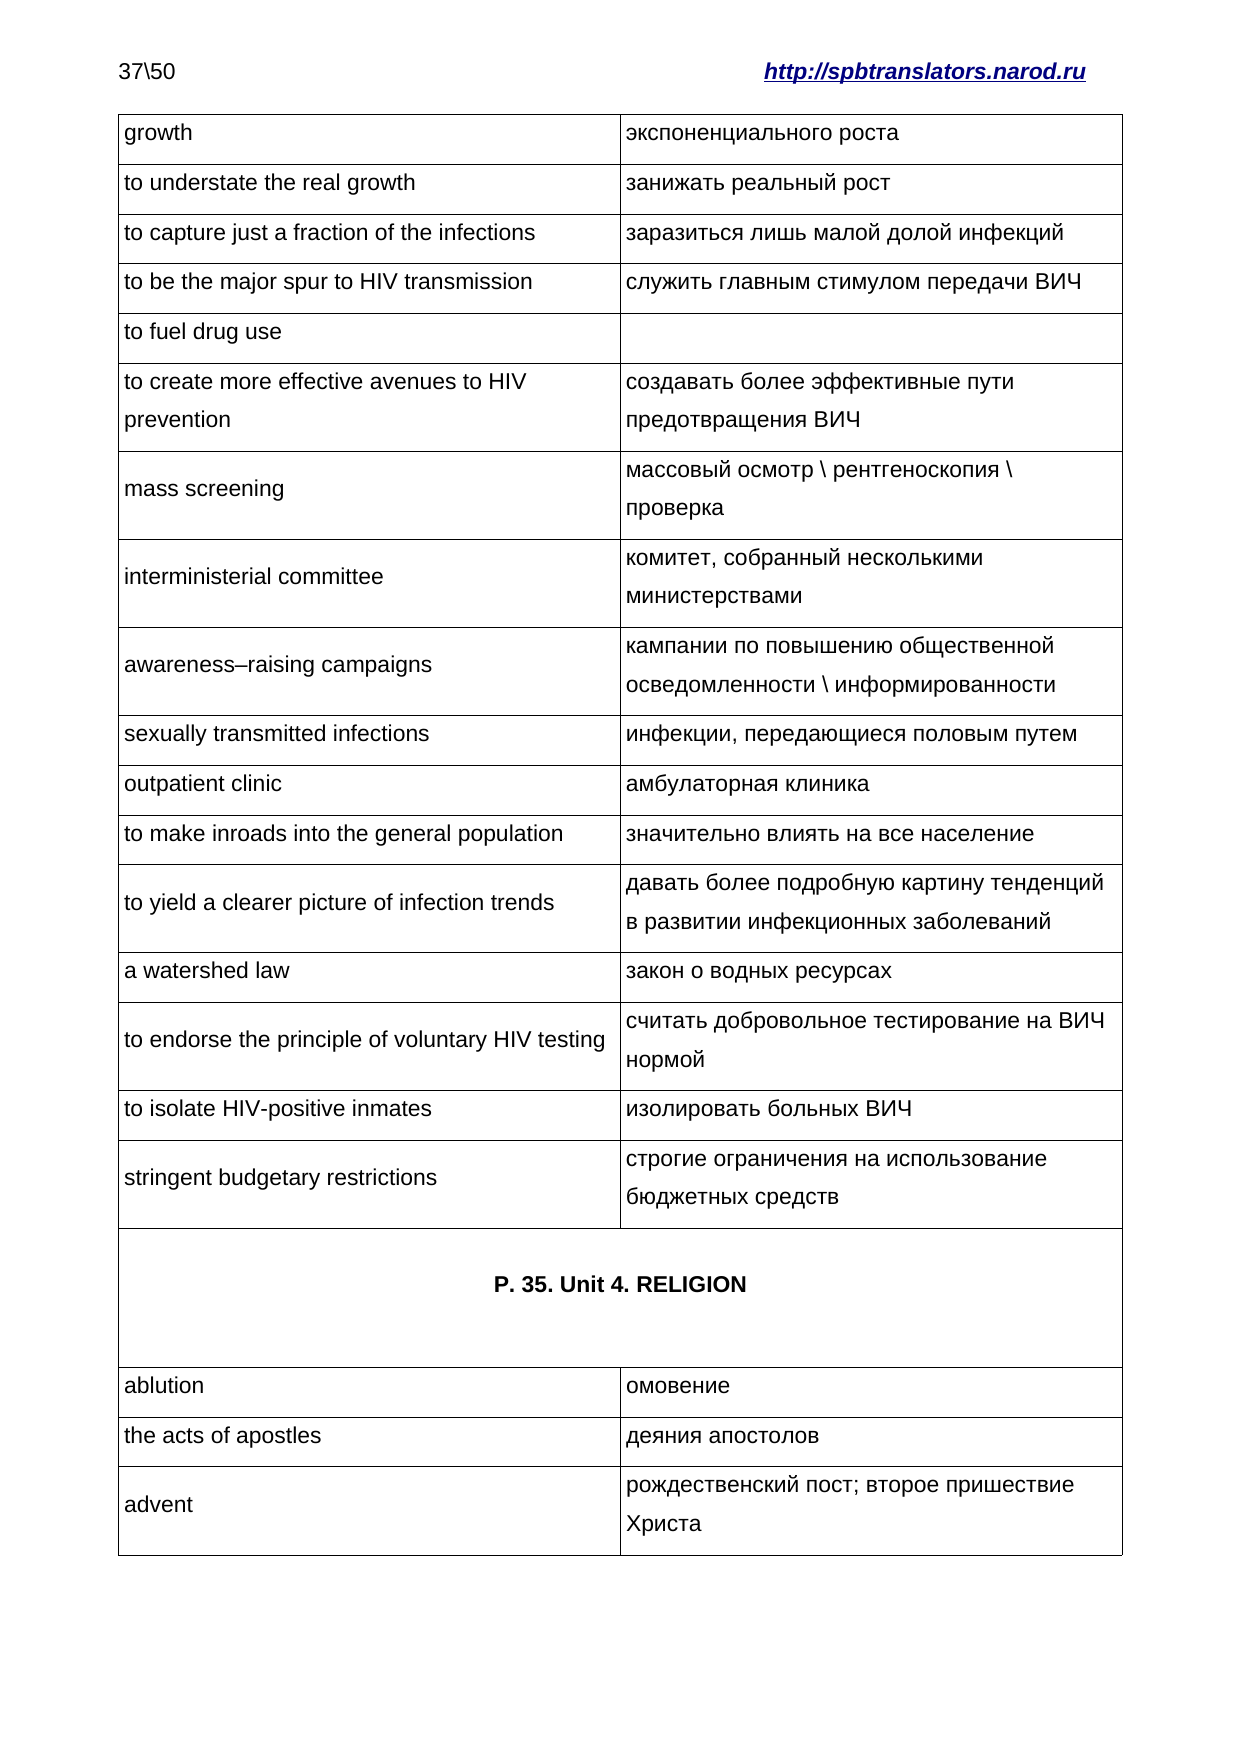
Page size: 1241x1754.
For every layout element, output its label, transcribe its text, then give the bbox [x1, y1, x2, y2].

table_cell экспоненциального роста [621, 115, 1122, 164]
table_cell advent [119, 1467, 620, 1554]
table_cell кампании по повышению общественной осведомленности \ информированности [621, 628, 1122, 715]
table_cell to create more effective avenues to HIV prevention [119, 364, 620, 451]
table_cell P. 35. Unit 4. RELIGION [119, 1229, 1122, 1367]
table_cell growth [119, 115, 620, 164]
table_cell mass screening [119, 452, 620, 539]
table_cell создавать более эффективные пути предотвращения ВИЧ [621, 364, 1122, 451]
table_cell деяния апостолов [621, 1418, 1122, 1466]
table_cell to understate the real growth [119, 165, 620, 213]
table_cell interministerial committee [119, 540, 620, 627]
table_cell считать добровольное тестирование на ВИЧ нормой [621, 1003, 1122, 1090]
table_cell давать более подробную картину тенденций в развитии инфекционных заболеваний [621, 865, 1122, 952]
table_cell занижать реальный рост [621, 165, 1122, 213]
table_cell инфекции, передающиеся половым путем [621, 716, 1122, 765]
table_cell to capture just a fraction of the infections [119, 215, 620, 263]
table_cell заразиться лишь малой долой инфекций [621, 215, 1122, 263]
table_cell закон о водных ресурсах [621, 953, 1122, 1002]
table_cell комитет, собранный несколькими министерствами [621, 540, 1122, 627]
table_cell амбулаторная клиника [621, 766, 1122, 814]
table_cell ablution [119, 1368, 620, 1417]
table_cell [621, 314, 1122, 363]
table_cell the acts of apostles [119, 1418, 620, 1466]
table_cell a watershed law [119, 953, 620, 1002]
table_cell to make inroads into the general population [119, 816, 620, 864]
table_cell to endorse the principle of voluntary HIV testing [119, 1003, 620, 1090]
table_cell омовение [621, 1368, 1122, 1417]
table_cell to yield a clearer picture of infection trends [119, 865, 620, 952]
table_cell изолировать больных ВИЧ [621, 1091, 1122, 1140]
table_cell sexually transmitted infections [119, 716, 620, 765]
table_cell служить главным стимулом передачи ВИЧ [621, 264, 1122, 313]
table_cell outpatient clinic [119, 766, 620, 814]
table_cell рождественский пост; второе пришествие Христа [621, 1467, 1122, 1554]
table_cell to be the major spur to HIV transmission [119, 264, 620, 313]
table_cell to fuel drug use [119, 314, 620, 363]
table_cell значительно влиять на все население [621, 816, 1122, 864]
table_cell stringent budgetary restrictions [119, 1141, 620, 1228]
table_cell массовый осмотр \ рентгеноскопия \ проверка [621, 452, 1122, 539]
table_cell строгие ограничения на использование бюджетных средств [621, 1141, 1122, 1228]
table_cell to isolate HIV-positive inmates [119, 1091, 620, 1140]
table_cell awareness–raising campaigns [119, 628, 620, 715]
